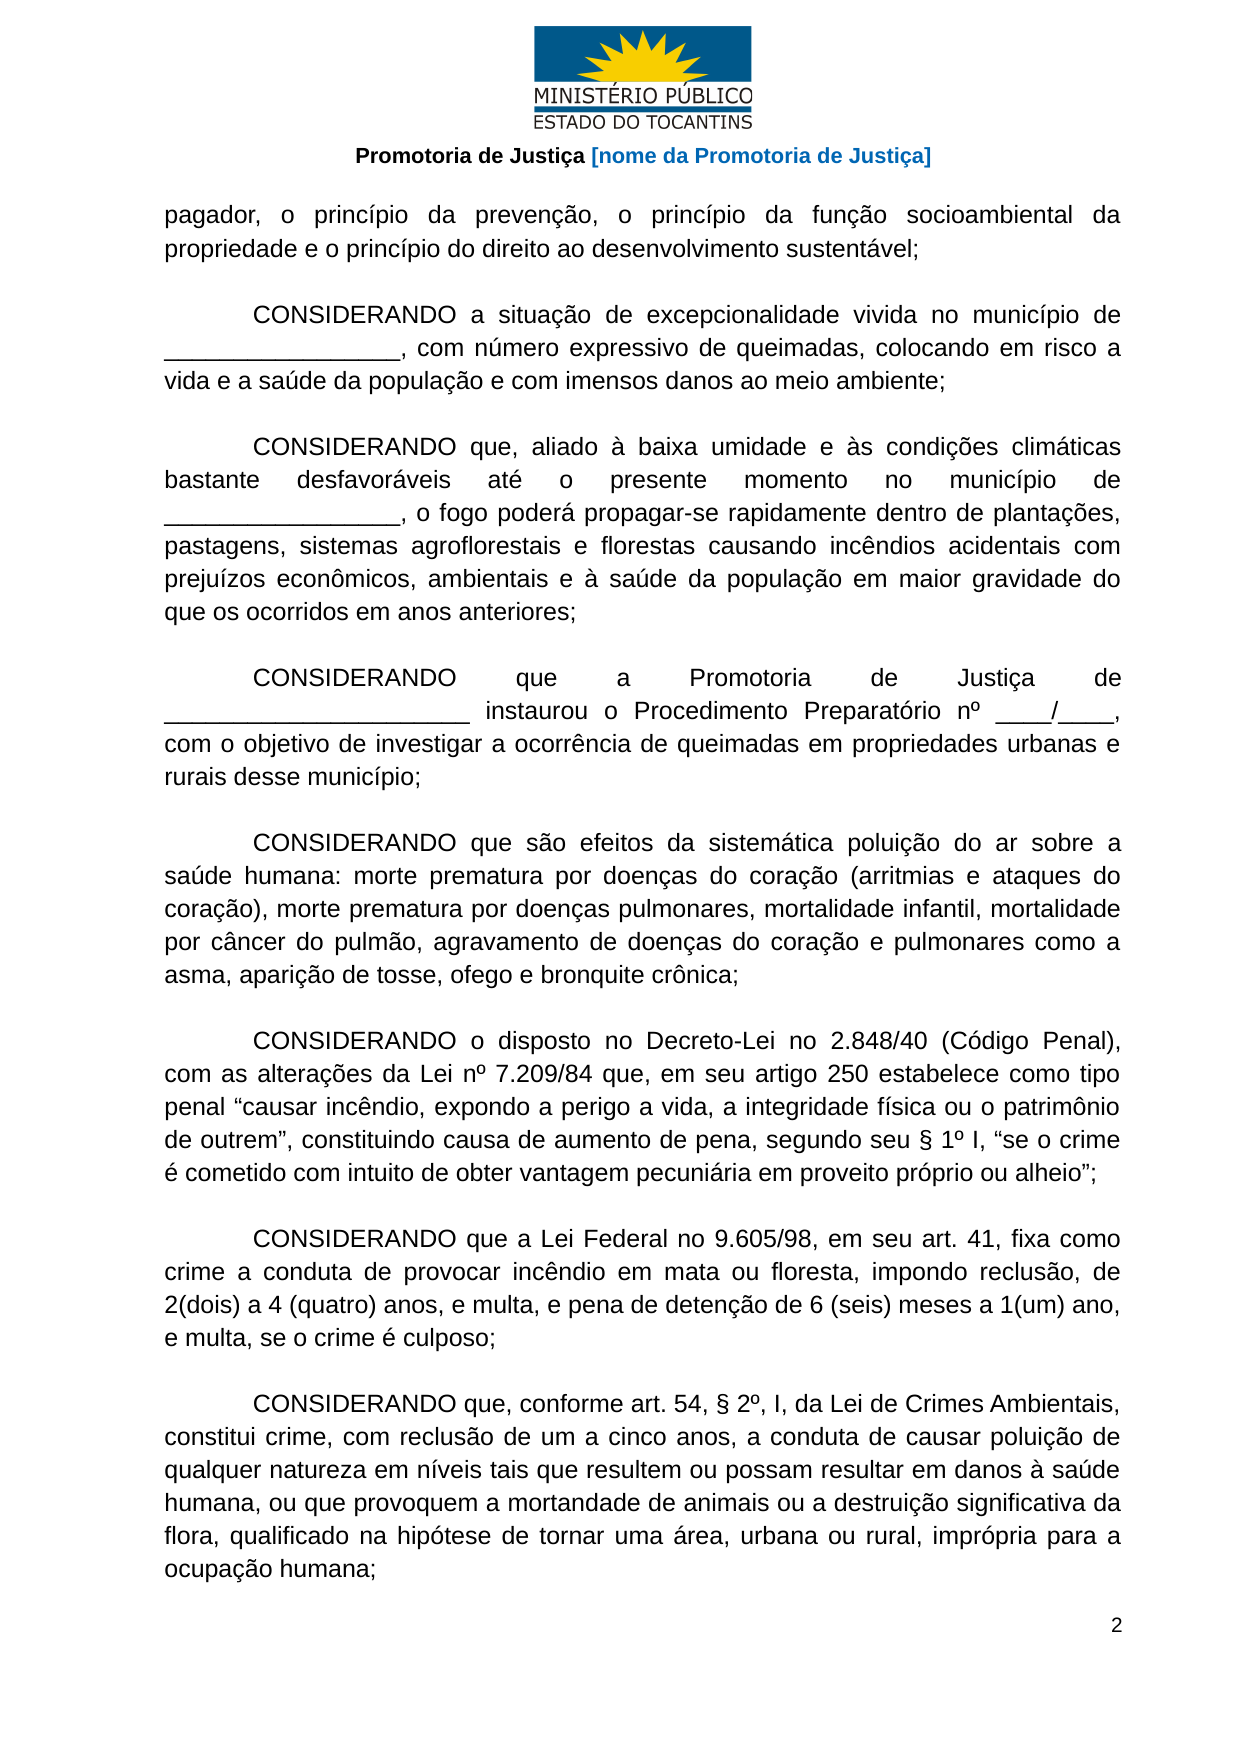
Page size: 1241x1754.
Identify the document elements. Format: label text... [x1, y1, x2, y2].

text CONSIDERANDO a situação de excepcionalidade vivida no município de _________________, com número expressivo de queimadas, colocando em risco a vida e a saúde da população e com imensos danos ao meio ambiente; [164, 299, 1122, 394]
text CONSIDERANDO que são efeitos da sistemática poluição do ar sobre a saúde humana: morte prematura por doenças do coração (arritmias e ataques do coração), morte prematura por doenças pulmonares, mortalidade infantil, mortalidade por câncer do pulmão, agravamento de doenças do coração e pulmonares como a asma, aparição de tosse, ofego e bronquite crônica; [164, 828, 1122, 989]
text CONSIDERANDO que a Lei Federal no 9.605/98, em seu art. 41, fixa como crime a conduta de provocar incêndio em mata ou floresta, impondo reclusão, de 2(dois) a 4 (quatro) anos, e multa, e pena de detenção de 6 (seis) meses a 1(um) ano, e multa, se o crime é culposo; [164, 1224, 1122, 1352]
text CONSIDERANDO o disposto no Decreto-Lei no 2.848/40 (Código Penal), com as alterações da Lei nº 7.209/84 que, em seu artigo 250 estabelece como tipo penal “causar incêndio, expondo a perigo a vida, a integridade física ou o patrimônio de outrem”, constituindo causa de aumento de pena, segundo seu § 1º I, “se o crime é cometido com intuito de obter vantagem pecuniária em proveito próprio ou alheio”; [164, 1026, 1122, 1187]
text CONSIDERANDO que, aliado à baixa umidade e às condições climáticas bastante desfavoráveis até o presente momento no município de _________________, o fogo poderá propagar-se rapidamente dentro de plantações, pastagens, sistemas agroflorestais e florestas causando incêndios acidentais com prejuízos econômicos, ambientais e à saúde da população em maior gravidade do que os ocorridos em anos anteriores; [164, 432, 1122, 626]
text pagador, o princípio da prevenção, o princípio da função socioambiental da propriedade e o princípio do direito ao desenvolvimento sustentável; [164, 201, 1122, 262]
text CONSIDERANDO que a Promotoria de Justiça de ______________________ instaurou o Procedimento Preparatório nº ____/____, com o objetivo de investigar a ocorrência de queimadas em propriedades urbanas e rurais desse município; [164, 663, 1122, 791]
text CONSIDERANDO que, conforme art. 54, § 2º, I, da Lei de Crimes Ambientais, constitui crime, com reclusão de um a cinco anos, a conduta de causar poluição de qualquer natureza em níveis tais que resultem ou possam resultar em danos à saúde humana, ou que provoquem a mortandade de animais ou a destruição significativa da flora, qualificado na hipótese de tornar uma área, urbana ou rural, imprópria para a ocupação humana; [164, 1389, 1122, 1583]
picture [534, 26, 753, 129]
